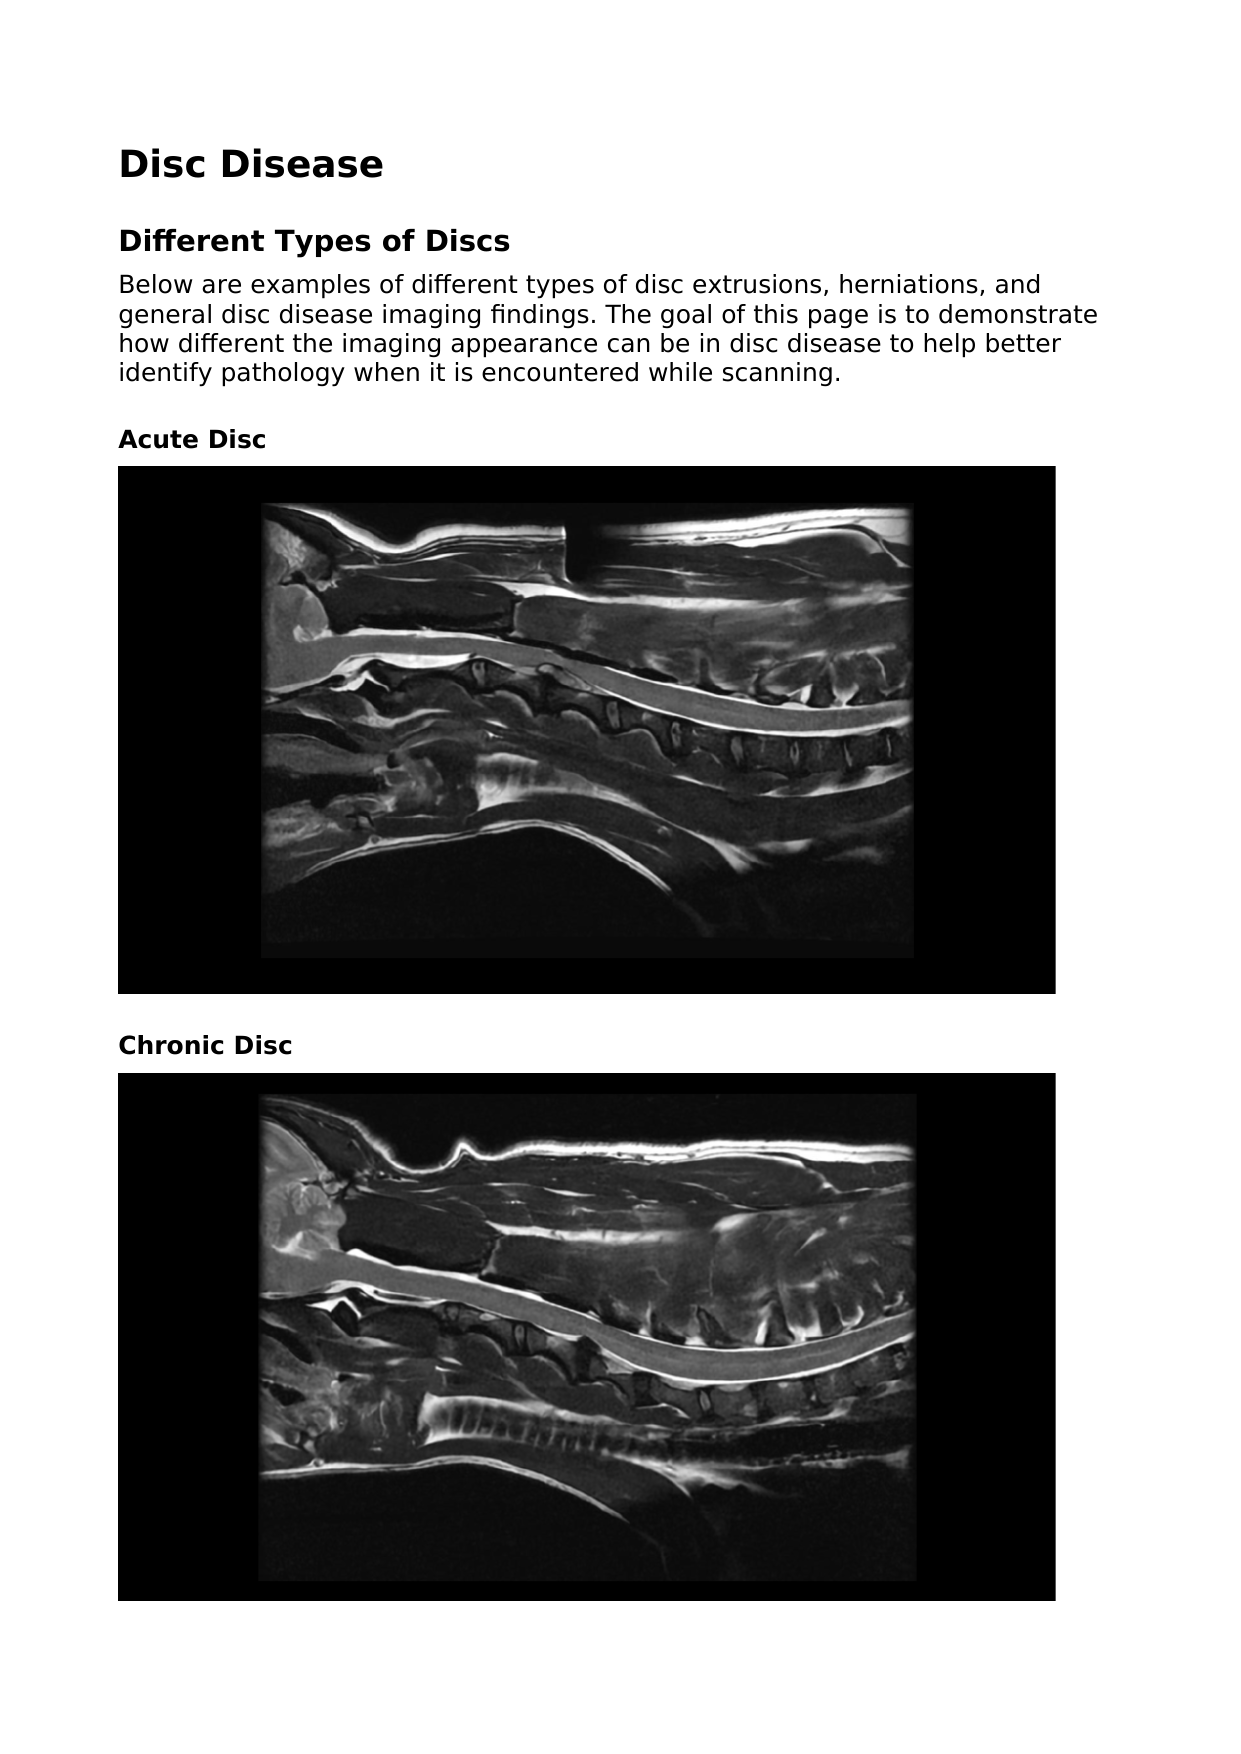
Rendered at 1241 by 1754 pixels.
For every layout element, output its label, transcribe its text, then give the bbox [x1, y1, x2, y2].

subtitle Chronic Disc [118, 1031, 1122, 1061]
picture [118, 466, 1056, 994]
subtitle Acute Disc [118, 425, 1122, 454]
subtitle Different Types of Discs [118, 224, 1122, 258]
subtitle Disc Disease [118, 143, 1122, 187]
text Below are examples of different types of disc extrusions, herniations, and general disc disease imaging findings. The goal of this page is to demonstrate how different the imaging appearance can be in disc disease to help better identify pathology when it is encountered while scanning. [118, 271, 1122, 387]
picture [118, 1073, 1056, 1601]
